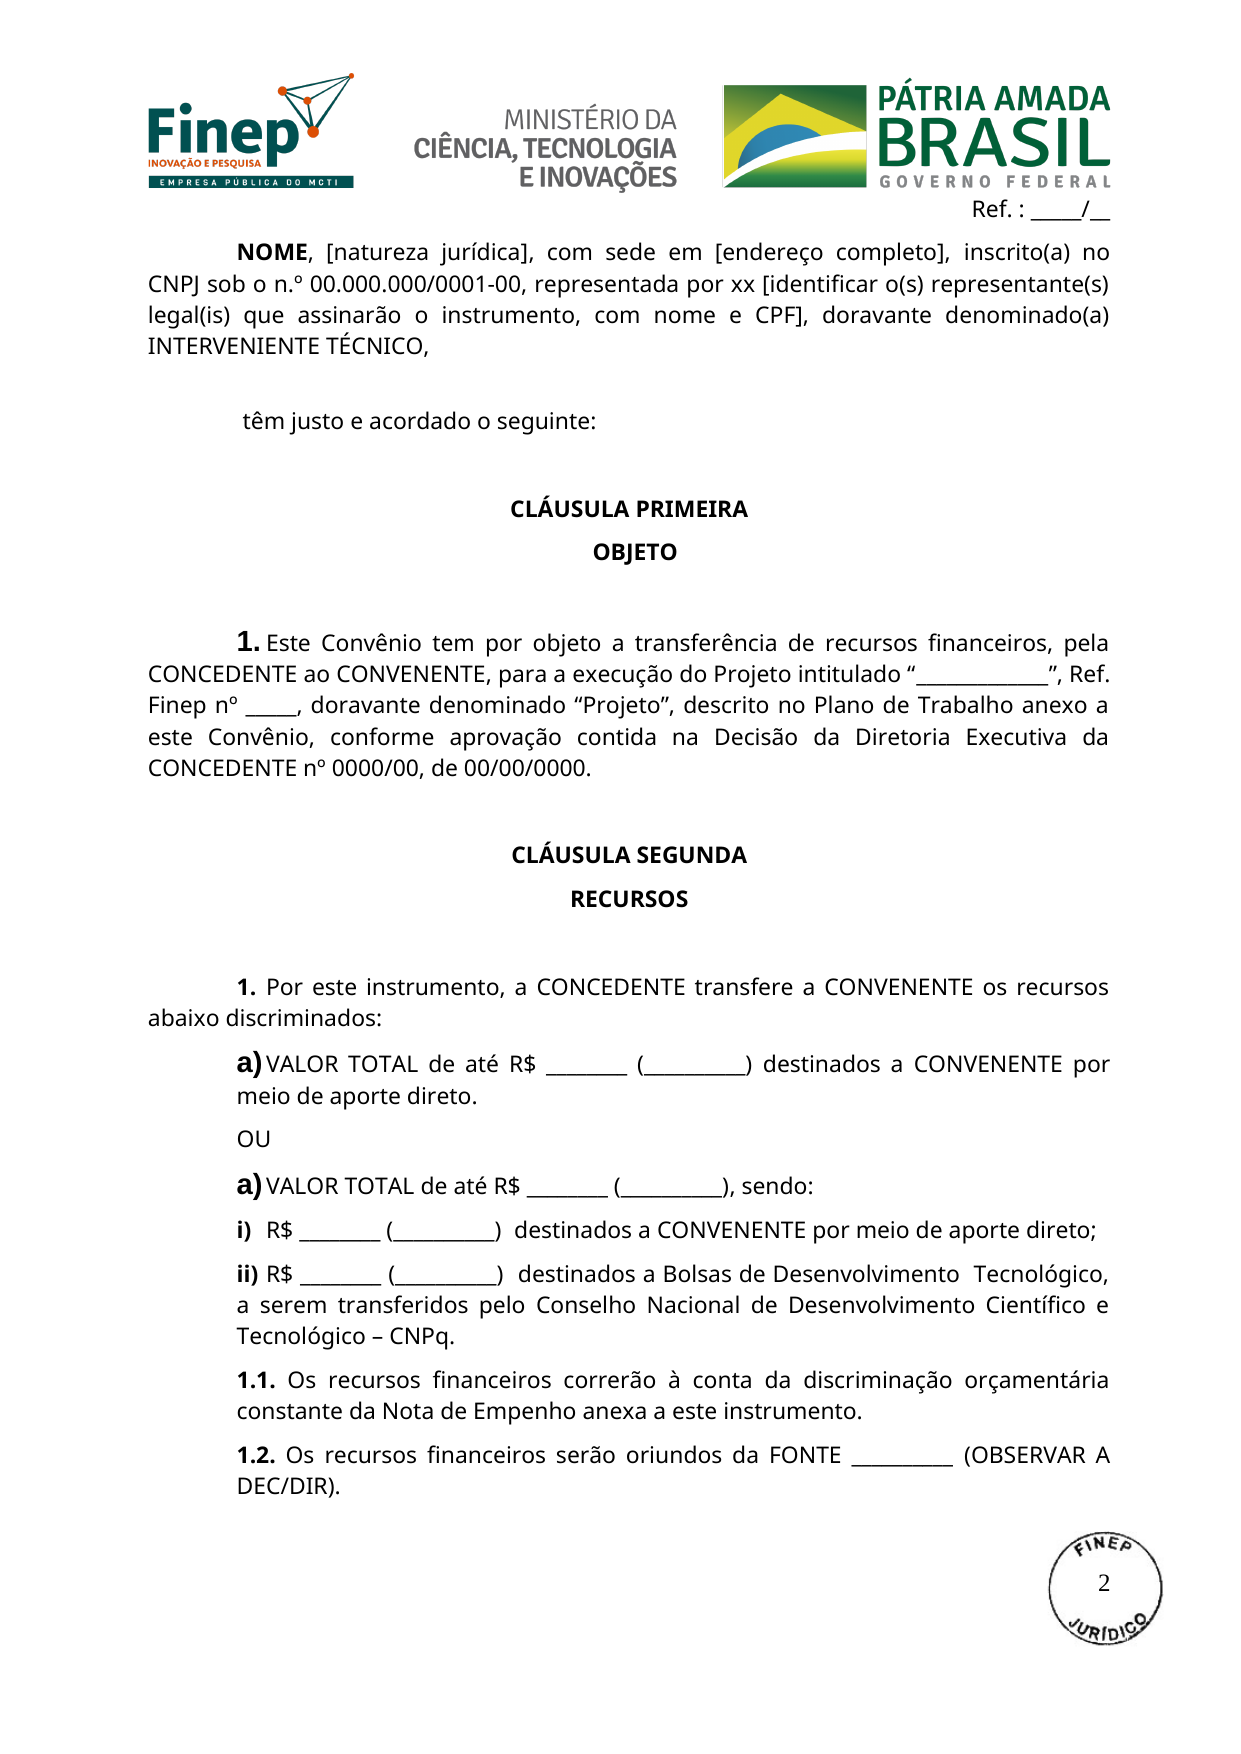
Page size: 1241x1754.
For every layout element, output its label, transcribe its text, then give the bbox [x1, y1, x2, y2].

text 1.1. Os recursos financeiros correrão à conta da discriminação orçamentária constante da Nota de Empenho anexa a este instrumento. [236, 1364, 1110, 1426]
text i) R$ ________ (__________) destinados a CONVENENTE por meio de aporte direto; [236, 1214, 1110, 1245]
subtitle VALOR TOTAL de até R$ ________ (__________) destinados a CONVENENTE por meio de aporte direto. [236, 1045, 1110, 1111]
text ii) R$ ________ (__________) destinados a Bolsas de Desenvolvimento Tecnológico, a serem transferidos pelo Conselho Nacional de Desenvolvimento Científico e Tecnológico – CNPq. [236, 1257, 1110, 1351]
subtitle NOME, [natureza jurídica], com sede em [endereço completo], inscrito(a) no CNPJ sob o n.º 00.000.000/0001-00, representada por xx [identificar o(s) representante(s) legal(is) que assinarão o instrumento, com nome e CPF], doravante denominado(a) INTERVENIENTE TÉCNICO, [148, 236, 1110, 361]
subtitle Por este instrumento, a CONCEDENTE transfere a CONVENENTE os recursos abaixo discriminados: [148, 970, 1110, 1033]
text têm justo e acordado o seguinte: [148, 405, 1110, 436]
subtitle RECURSOS [148, 883, 1110, 914]
subtitle CLÁUSULA PRIMEIRA [148, 492, 1110, 524]
picture [1039, 1531, 1167, 1652]
picture [148, 73, 1111, 193]
text 1.2. Os recursos financeiros serão oriundos da FONTE __________ (OBSERVAR A DEC/DIR). [236, 1439, 1110, 1501]
subtitle OBJETO [148, 536, 1110, 567]
subtitle Este Convênio tem por objeto a transferência de recursos financeiros, pela CONCEDENTE ao CONVENENTE, para a execução do Projeto intitulado “_____________”, Ref. Finep nº _____, doravante denominado “Projeto”, descrito no Plano de Trabalho anexo a este Convênio, conforme aprovação contida na Decisão da Diretoria Executiva da CONCEDENTE nº 0000/00, de 00/00/0000. [148, 624, 1110, 783]
subtitle CLÁUSULA SEGUNDA [148, 839, 1110, 870]
subtitle VALOR TOTAL de até R$ ________ (__________), sendo: [236, 1167, 1110, 1201]
text OU [236, 1123, 1110, 1154]
